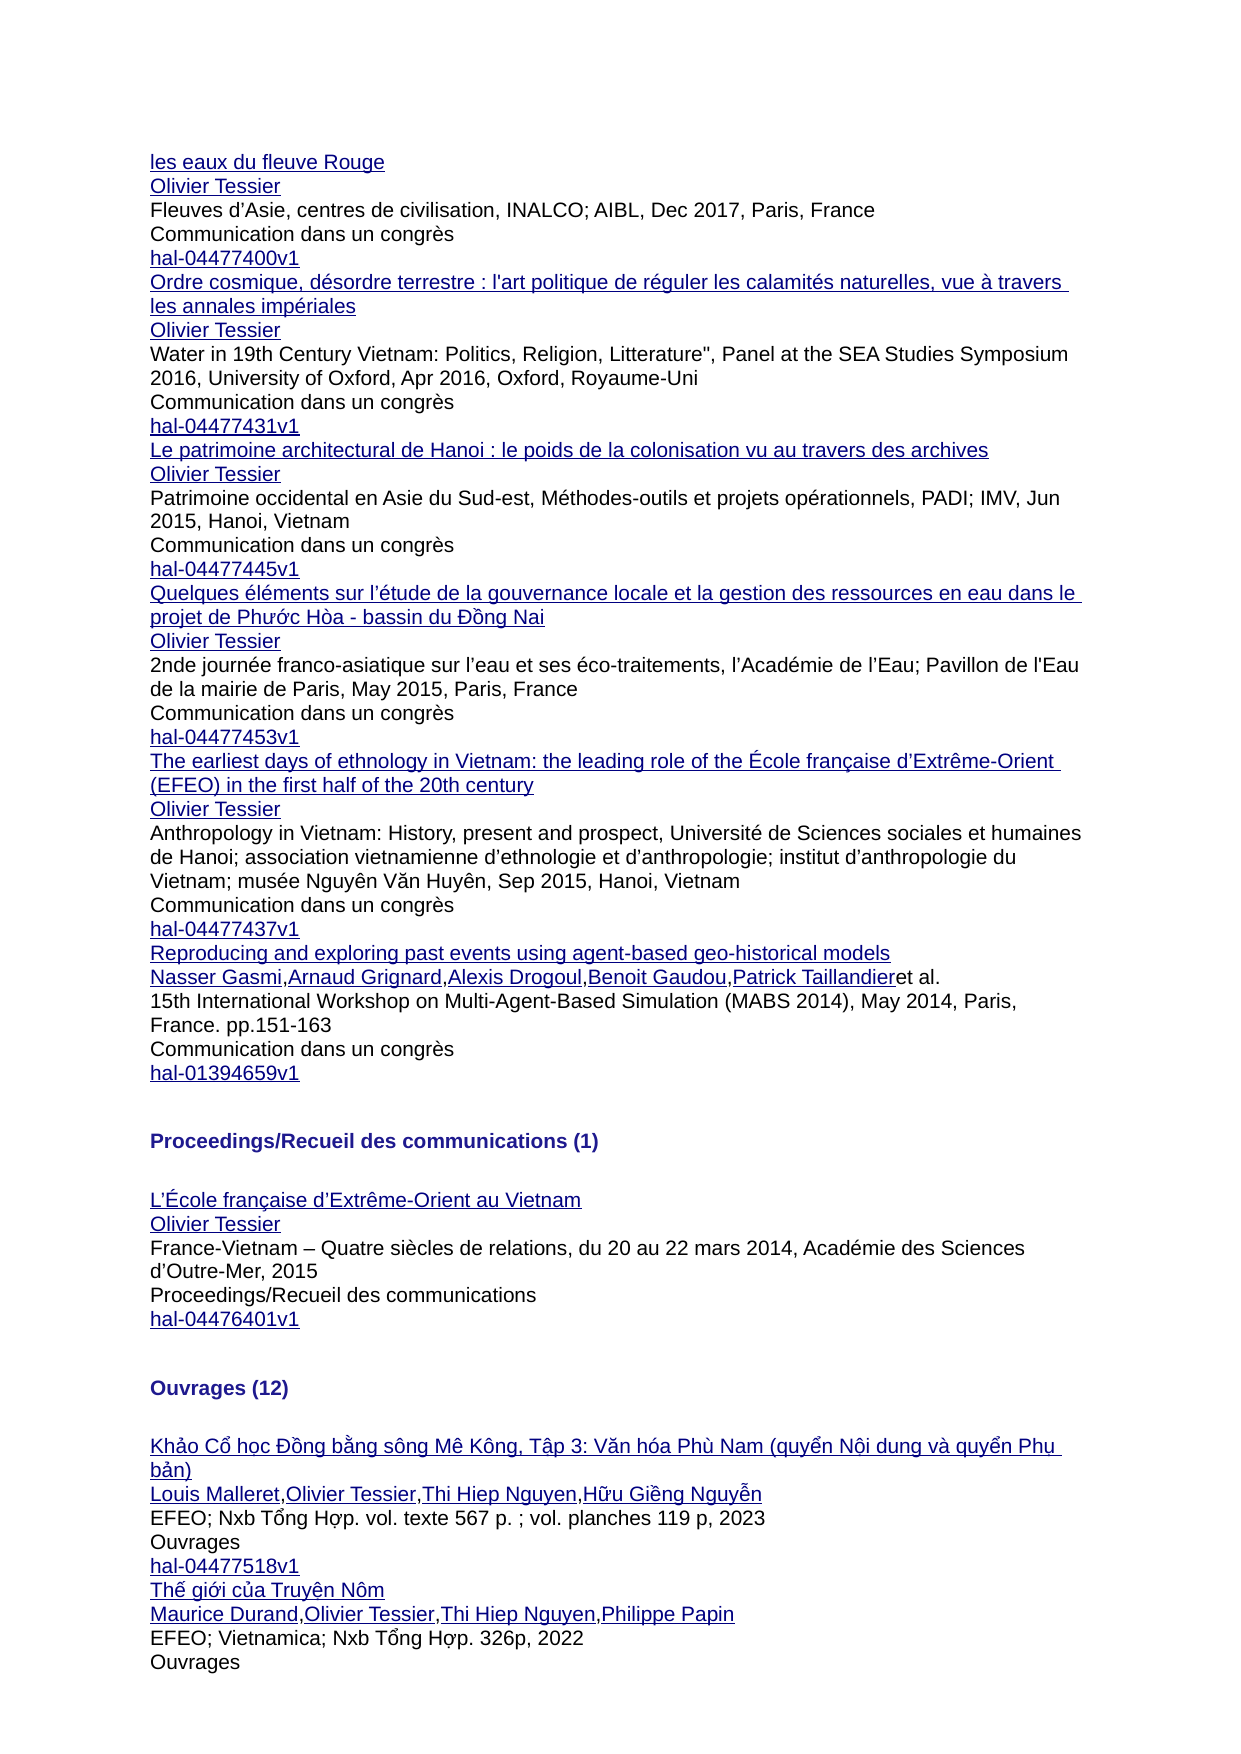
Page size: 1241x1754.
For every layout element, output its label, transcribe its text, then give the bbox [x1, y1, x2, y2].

table_cell Le patrimoine architectural de Hanoi : le poids de la colonisation vu au travers des archives Olivier Tessier Patrimoine occidental en Asie du Sud-est, Méthodes-outils et projets opérationnels, PADI; IMV, Jun 2015, Hanoi, Vietnam Communication dans un congrès hal-04477445v1 [150, 438, 1090, 581]
table_cell Quelques éléments sur l’étude de la gouvernance locale et la gestion des ressources en eau dans le projet de Phước Hòa - bassin du Đồng Nai Olivier Tessier 2nde journée franco-asiatique sur l’eau et ses éco-traitements, l’Académie de l’Eau; Pavillon de l'Eau de la mairie de Paris, May 2015, Paris, France Communication dans un congrès hal-04477453v1 [150, 581, 1090, 749]
table_header Khảo Cổ học Đồng bằng sông Mê Kông, Tập 3: Văn hóa Phù Nam (quyển Nội dung và quyển Phụ bản) Louis Malleret,Olivier Tessier,Thi Hiep Nguyen,Hữu Giềng Nguyễn EFEO; Nxb Tổng Hợp. vol. texte 567 p. ; vol. planches 119 p, 2023 Ouvrages hal-04477518v1 [150, 1434, 1090, 1578]
table_header L’École française d’Extrême-Orient au Vietnam Olivier Tessier France-Vietnam – Quatre siècles de relations, du 20 au 22 mars 2014, Académie des Sciences d’Outre-Mer, 2015 Proceedings/Recueil des communications hal-04476401v1 [150, 1188, 1090, 1331]
subtitle Ouvrages (12) [150, 1376, 1090, 1400]
table_cell Ordre cosmique, désordre terrestre : l'art politique de réguler les calamités naturelles, vue à travers les annales impériales Olivier Tessier Water in 19th Century Vietnam: Politics, Religion, Litterature", Panel at the SEA Studies Symposium 2016, University of Oxford, Apr 2016, Oxford, Royaume-Uni Communication dans un congrès hal-04477431v1 [150, 270, 1090, 437]
table_cell Reproducing and exploring past events using agent-based geo-historical models Nasser Gasmi,Arnaud Grignard,Alexis Drogoul,Benoit Gaudou,Patrick Taillandieret al. 15th International Workshop on Multi-Agent-Based Simulation (MABS 2014), May 2014, Paris, France. pp.151-163 Communication dans un congrès hal-01394659v1 [150, 941, 1090, 1084]
table_cell les eaux du fleuve Rouge Olivier Tessier Fleuves d’Asie, centres de civilisation, INALCO; AIBL, Dec 2017, Paris, France Communication dans un congrès hal-04477400v1 [150, 150, 1090, 270]
table_cell The earliest days of ethnology in Vietnam: the leading role of the École française d’Extrême-Orient (EFEO) in the first half of the 20th century Olivier Tessier Anthropology in Vietnam: History, present and prospect, Université de Sciences sociales et humaines de Hanoi; association vietnamienne d’ethnologie et d’anthropologie; institut d’anthropologie du Vietnam; musée Nguyên Văn Huyên, Sep 2015, Hanoi, Vietnam Communication dans un congrès hal-04477437v1 [150, 749, 1090, 941]
table_cell Thế giới của Truyện Nôm Maurice Durand,Olivier Tessier,Thi Hiep Nguyen,Philippe Papin EFEO; Vietnamica; Nxb Tổng Hợp. 326p, 2022 Ouvrages [150, 1578, 1090, 1674]
subtitle Proceedings/Recueil des communications (1) [150, 1129, 1090, 1153]
